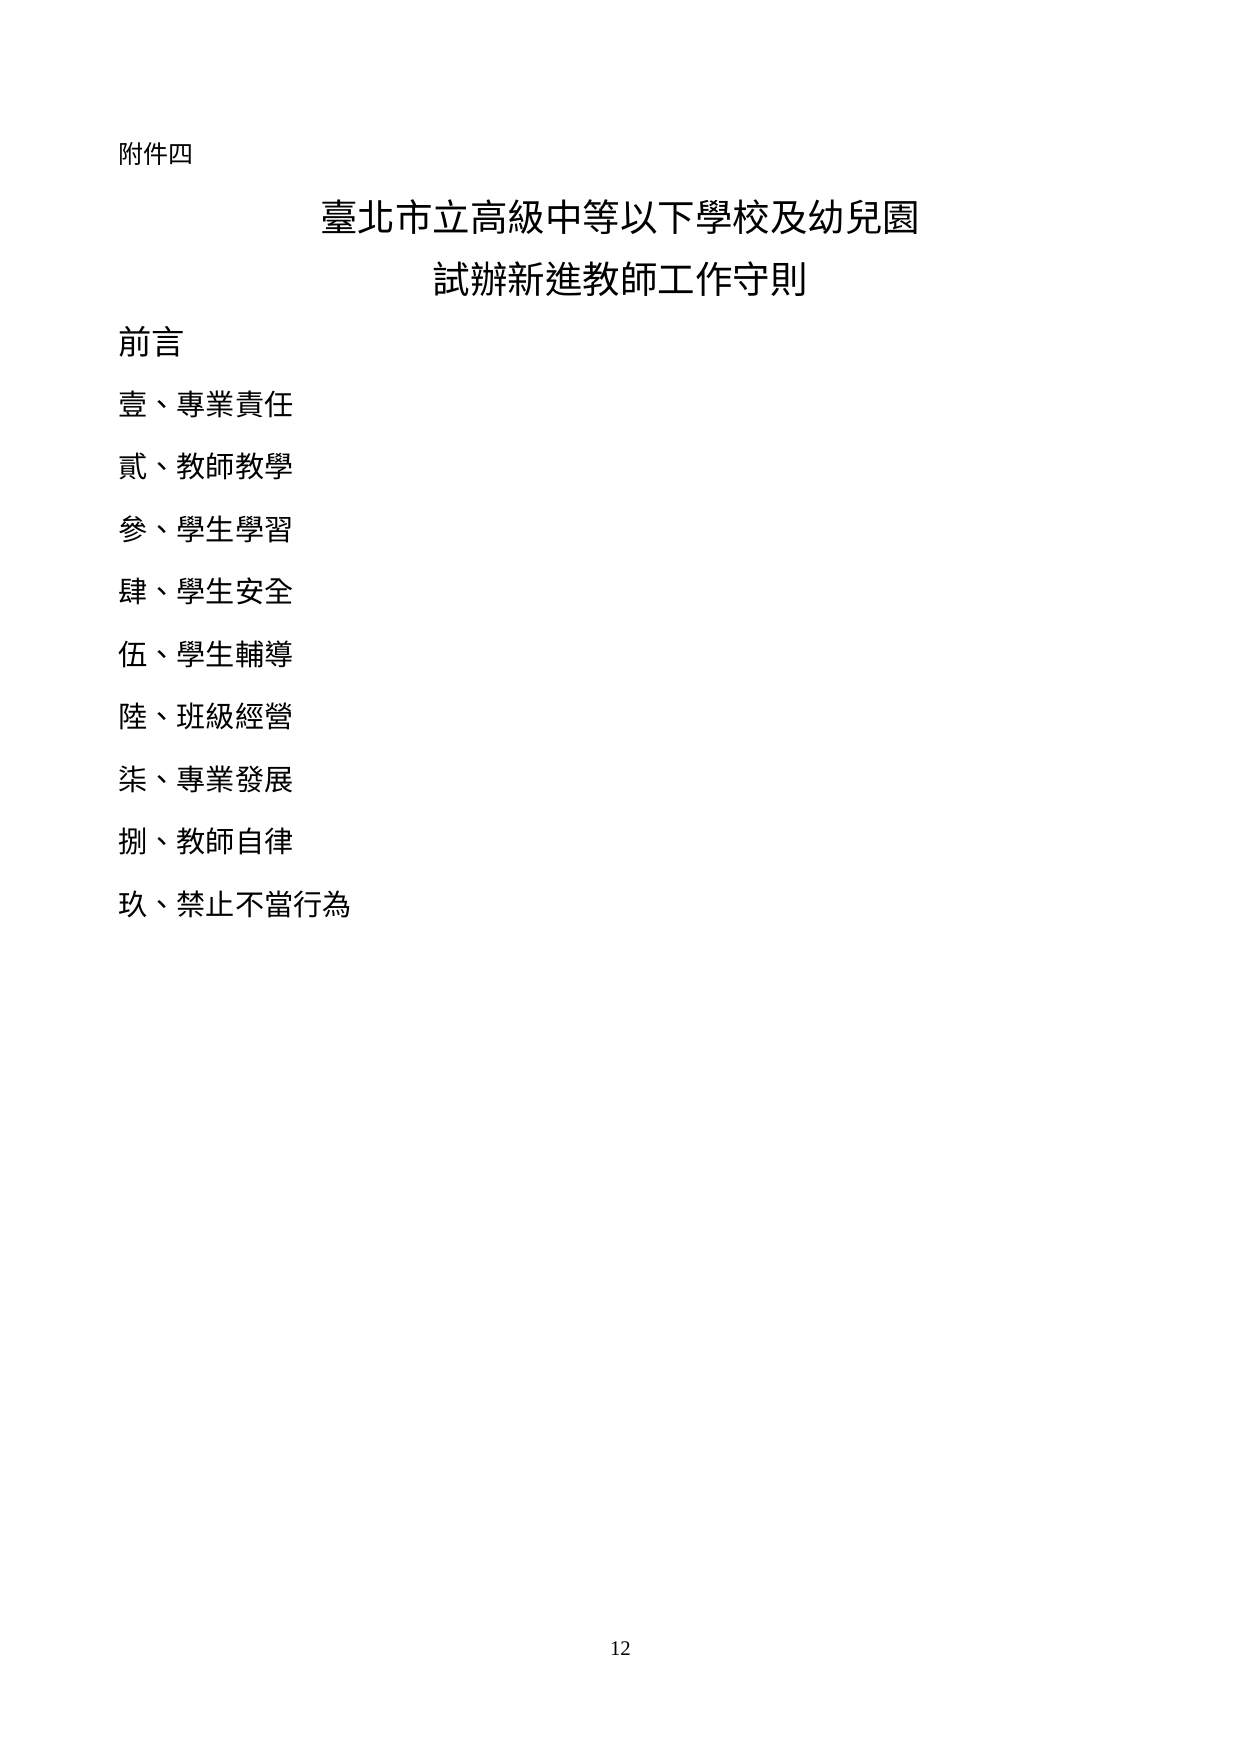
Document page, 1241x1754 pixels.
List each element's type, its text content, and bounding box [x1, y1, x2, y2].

text 捌、教師自律 [118, 798, 1122, 861]
text 伍、學生輔導 [118, 611, 1122, 673]
text 前言 [118, 298, 1122, 361]
text 試辦新進教師工作守則 [118, 236, 1122, 298]
text 柒、專業發展 [118, 736, 1122, 798]
text 陸、班級經營 [118, 673, 1122, 736]
text 肆、學生安全 [118, 548, 1122, 611]
text 玖、禁止不當行為 [118, 861, 1122, 923]
text 壹、專業責任 [118, 361, 1122, 423]
text 臺北市立高級中等以下學校及幼兒園 [118, 173, 1122, 236]
text 附件四 [118, 111, 1122, 173]
text 貳、教師教學 [118, 423, 1122, 486]
text 參、學生學習 [118, 486, 1122, 548]
